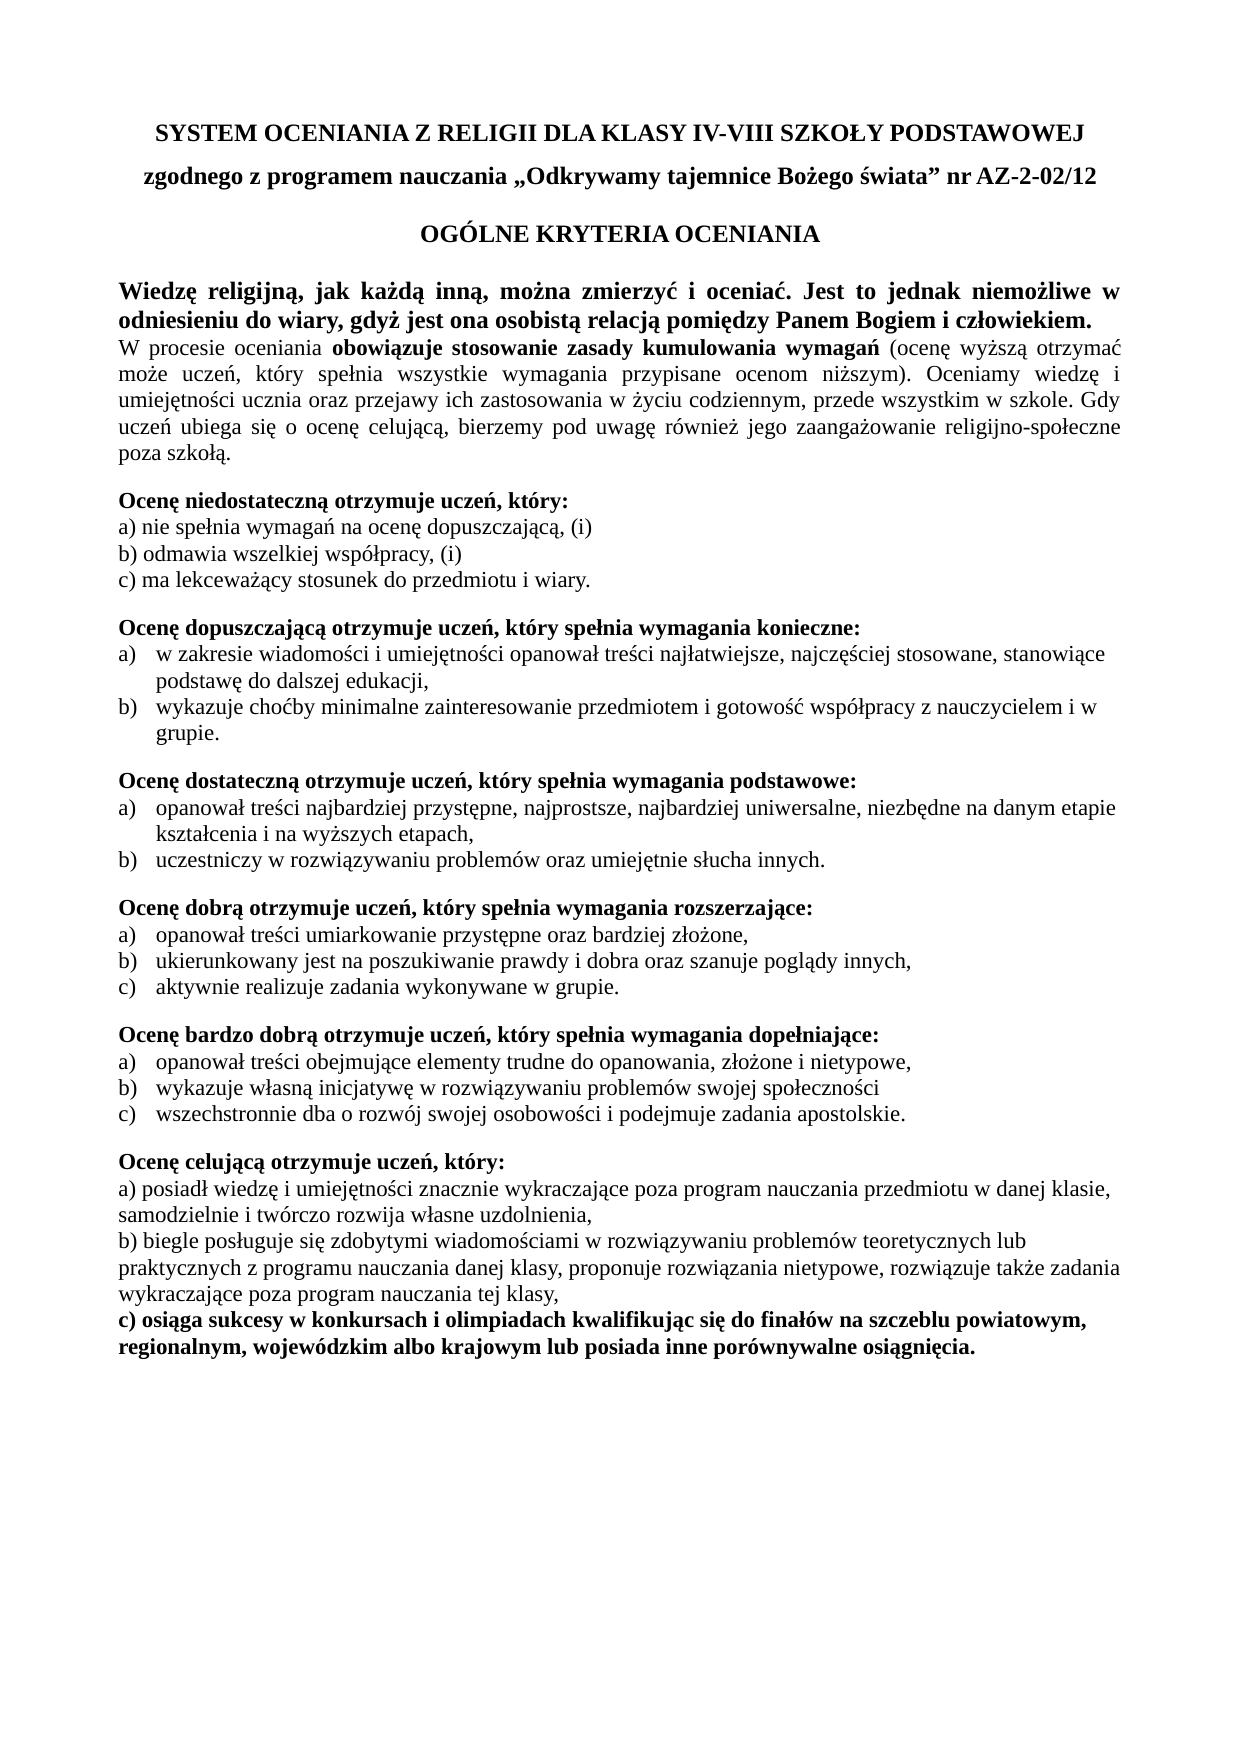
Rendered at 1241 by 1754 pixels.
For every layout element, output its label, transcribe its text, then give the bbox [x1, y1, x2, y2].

text Ocenę dostateczną otrzymuje uczeń, który spełnia wymagania podstawowe: [118, 767, 1122, 794]
text Ocenę bardzo dobrą otrzymuje uczeń, który spełnia wymagania dopełniające: [118, 1021, 1122, 1048]
list opanował treści najbardziej przystępne, najprostsze, najbardziej uniwersalne, niezbędne na danym etapie kształcenia i na wyższych etapach, [118, 794, 1122, 846]
list aktywnie realizuje zadania wykonywane w grupie. [118, 973, 1122, 1000]
text c) osiąga sukcesy w konkursach i olimpiadach kwalifikując się do finałów na szczeblu powiatowym, regionalnym, wojewódzkim albo krajowym lub posiada inne porównywalne osiągnięcia. [118, 1306, 1122, 1359]
text b) biegle posługuje się zdobytymi wiadomościami w rozwiązywaniu problemów teoretycznych lub praktycznych z programu nauczania danej klasy, proponuje rozwiązania nietypowe, rozwiązuje także zadania wykraczające poza program nauczania tej klasy, [118, 1227, 1122, 1306]
list wszechstronnie dba o rozwój swojej osobowości i podejmuje zadania apostolskie. [118, 1100, 1122, 1127]
text Ocenę dobrą otrzymuje uczeń, który spełnia wymagania rozszerzające: [118, 894, 1122, 921]
text Ocenę celującą otrzymuje uczeń, który: a) posiadł wiedzę i umiejętności znacznie wykraczające poza program nauczania przedmiotu w danej klasie, samodzielnie i twórczo rozwija własne uzdolnienia, [118, 1148, 1122, 1227]
text Wiedzę religijną, jak każdą inną, można zmierzyć i oceniać. Jest to jednak niemożliwe w odniesieniu do wiary, gdyż jest ona osobistą relacją pomiędzy Panem Bogiem i człowiekiem. [118, 276, 1122, 334]
list opanował treści obejmujące elementy trudne do opanowania, złożone i nietypowe, [118, 1048, 1122, 1074]
text Ocenę dopuszczającą otrzymuje uczeń, który spełnia wymagania konieczne: [118, 614, 1122, 640]
list ukierunkowany jest na poszukiwanie prawdy i dobra oraz szanuje poglądy innych, [118, 947, 1122, 973]
list opanował treści umiarkowanie przystępne oraz bardziej złożone, [118, 921, 1122, 947]
title zgodnego z programem nauczania „Odkrywamy tajemnice Bożego świata” nr AZ-2-02/12 [118, 161, 1122, 190]
text OGÓLNE KRYTERIA OCENIANIA [118, 219, 1122, 247]
list wykazuje własną inicjatywę w rozwiązywaniu problemów swojej społeczności [118, 1074, 1122, 1100]
list wykazuje choćby minimalne zainteresowanie przedmiotem i gotowość współpracy z nauczycielem i w grupie. [118, 693, 1122, 746]
title SYSTEM OCENIANIA Z RELIGII DLA KLASY IV-VIII SZKOŁY PODSTAWOWEJ [118, 118, 1122, 147]
list w zakresie wiadomości i umiejętności opanował treści najłatwiejsze, najczęściej stosowane, stanowiące podstawę do dalszej edukacji, [118, 640, 1122, 693]
list uczestniczy w rozwiązywaniu problemów oraz umiejętnie słucha innych. [118, 846, 1122, 873]
text Ocenę niedostateczną otrzymuje uczeń, który: a) nie spełnia wymagań na ocenę dopuszczającą, (i) b) odmawia wszelkiej współpracy, (i) c) ma lekceważący stosunek do przedmiotu i wiary. [118, 487, 1122, 592]
text W procesie oceniania obowiązuje stosowanie zasady kumulowania wymagań (ocenę wyższą otrzymać może uczeń, który spełnia wszystkie wymagania przypisane ocenom niższym). Oceniamy wiedzę i umiejętności ucznia oraz przejawy ich zastosowania w życiu codziennym, przede wszystkim w szkole. Gdy uczeń ubiega się o ocenę celującą, bierzemy pod uwagę również jego zaangażowanie religijno-społeczne poza szkołą. [118, 334, 1122, 466]
